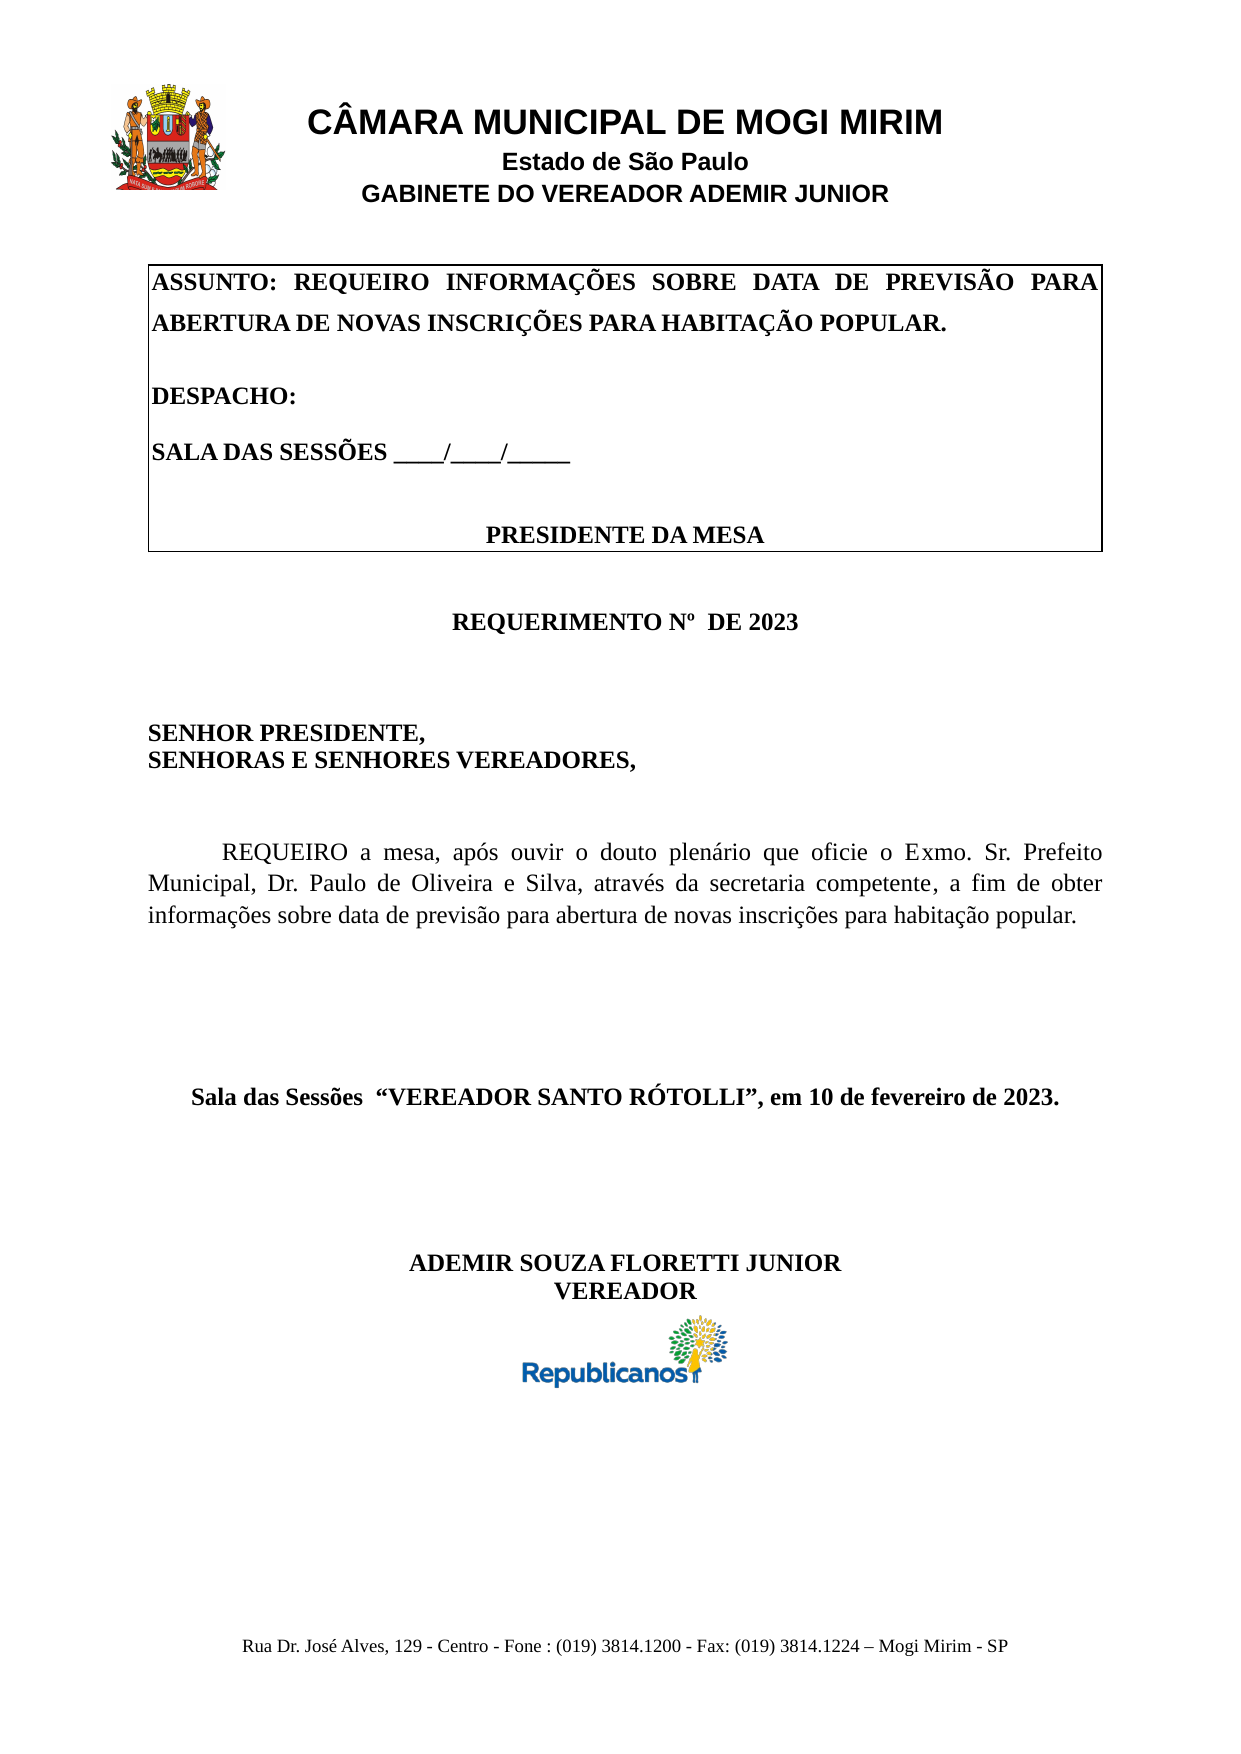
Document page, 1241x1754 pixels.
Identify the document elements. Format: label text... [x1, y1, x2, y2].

text REQUEIRO a mesa, após ouvir o douto plenário que oficie o Exmo. Sr. Prefeito Municipal, Dr. Paulo de Oliveira e Silva, através da secretaria competente, a fim de obter informações sobre data de previsão para abertura de novas inscrições para habitação popular. [148, 838, 1103, 929]
text REQUERIMENTO Nº DE 2023 [148, 608, 1103, 636]
text ASSUNTO: REQUEIRO INFORMAÇÕES SOBRE DATA DE PREVISÃO PARA ABERTURA DE NOVAS INSCRIÇÕES PARA HABITAÇÃO POPULAR. [149, 266, 1101, 337]
picture [110, 84, 226, 190]
text ADEMIR SOUZA FLORETTI JUNIOR [148, 1249, 1103, 1277]
text SALA DAS SESSÕES ____/____/_____ [149, 434, 1101, 466]
text Sala das Sessões “VEREADOR SANTO RÓTOLLI”, em 10 de fevereiro de 2023. [148, 1083, 1103, 1111]
text SENHORAS E SENHORES VEREADORES, [148, 746, 1103, 774]
text DESPACHO: [149, 379, 1101, 410]
text SENHOR PRESIDENTE, [148, 719, 1103, 746]
text PRESIDENTE DA MESA [149, 517, 1101, 551]
picture [509, 1306, 741, 1393]
text VEREADOR [148, 1277, 1103, 1305]
